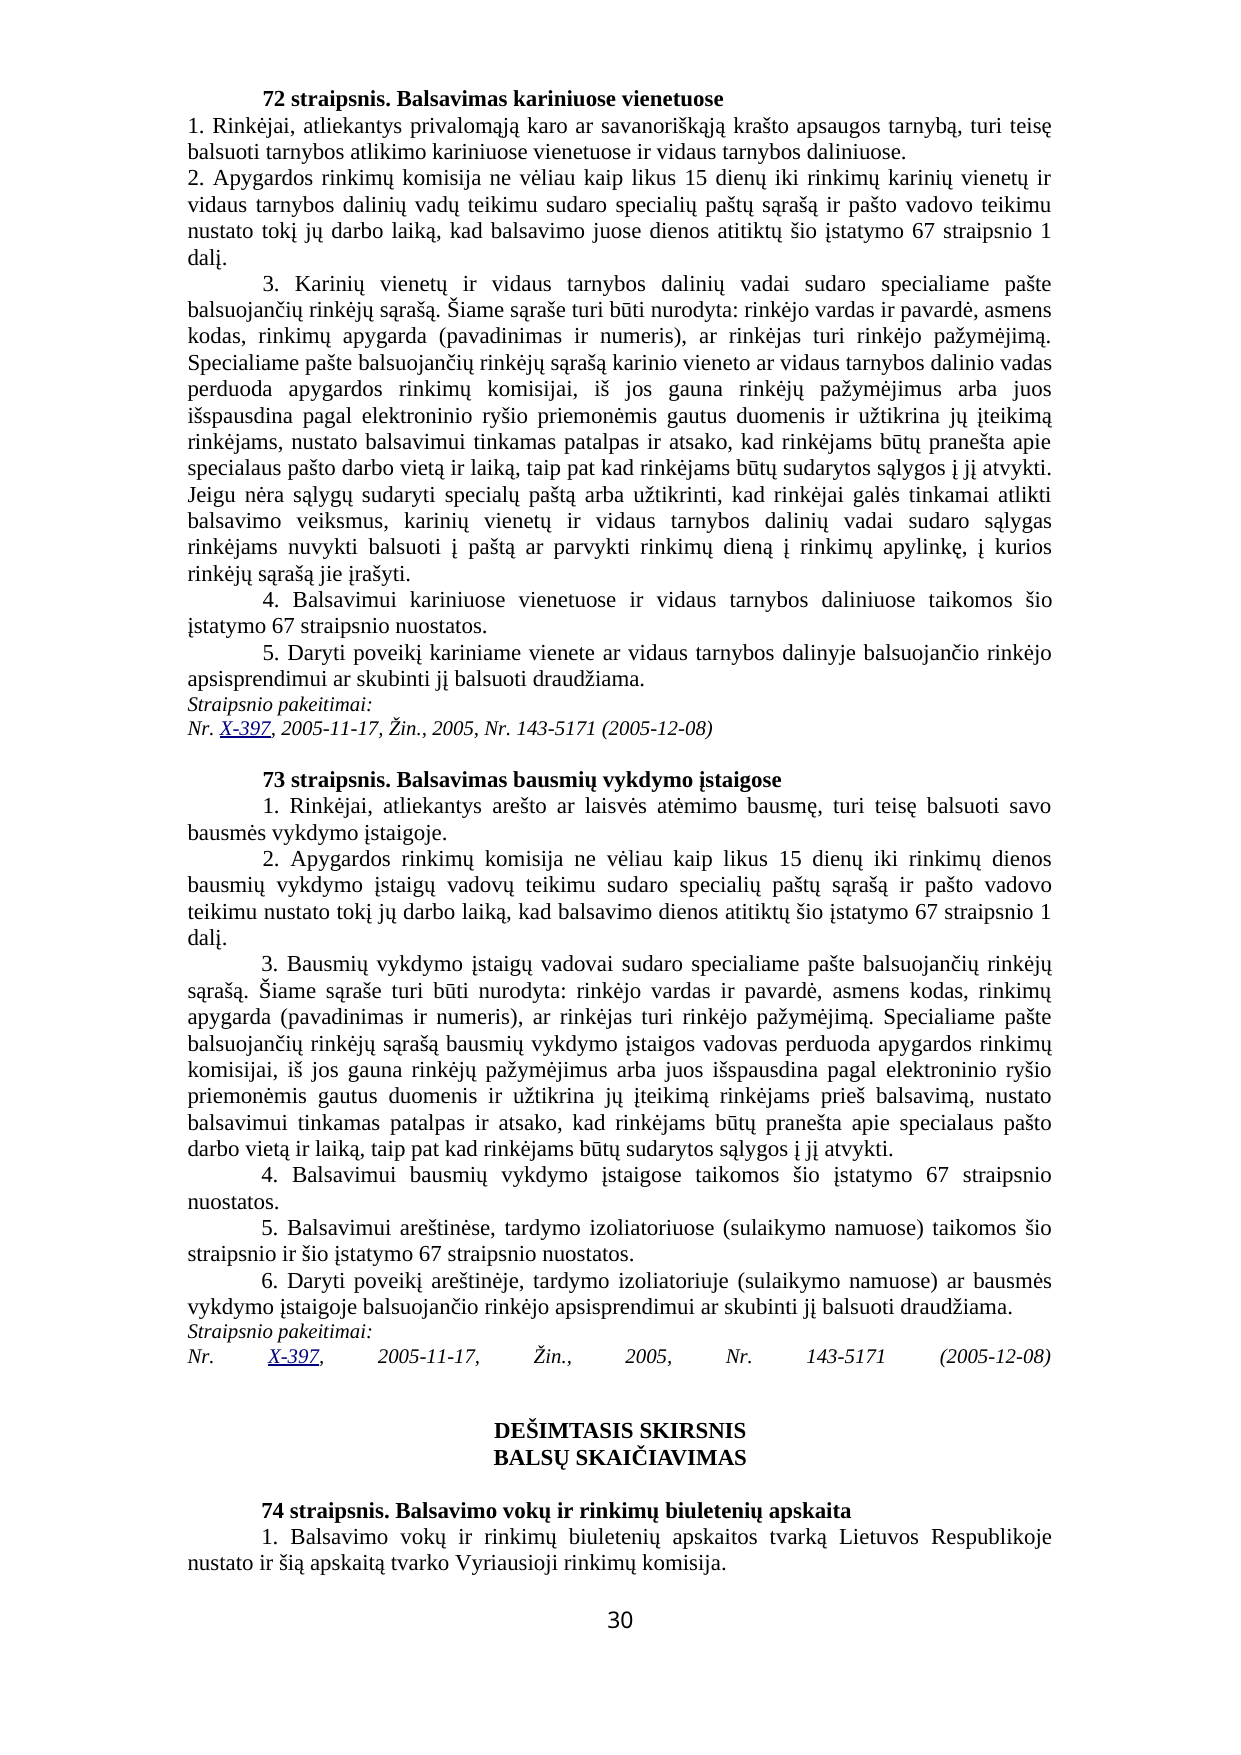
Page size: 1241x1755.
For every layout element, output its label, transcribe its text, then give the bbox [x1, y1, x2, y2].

text 1. Rinkėjai, atliekantys arešto ar laisvės atėmimo bausmę, turi teisę balsuoti savo bausmės vykdymo įstaigoje. [187, 792, 1053, 845]
text 2. Apygardos rinkimų komisija ne vėliau kaip likus 15 dienų iki rinkimų karinių vienetų ir vidaus tarnybos dalinių vadų teikimu sudaro specialių paštų sąrašą ir pašto vadovo teikimu nustato tokį jų darbo laiką, kad balsavimo juose dienos atitiktų šio įstatymo 67 straipsnio 1 dalį. [187, 164, 1053, 270]
text Straipsnio pakeitimai: [187, 692, 1053, 716]
text 2. Apygardos rinkimų komisija ne vėliau kaip likus 15 dienų iki rinkimų dienos bausmių vykdymo įstaigų vadovų teikimu sudaro specialių paštų sąrašą ir pašto vadovo teikimu nustato tokį jų darbo laiką, kad balsavimo dienos atitiktų šio įstatymo 67 straipsnio 1 dalį. [187, 845, 1053, 951]
text 72 straipsnis. Balsavimas kariniuose vienetuose [187, 85, 1053, 112]
text Nr. X-397, 2005-11-17, Žin., 2005, Nr. 143-5171 (2005-12-08) [187, 716, 1053, 740]
text 5. Daryti poveikį kariniame vienete ar vidaus tarnybos dalinyje balsuojančio rinkėjo apsisprendimui ar skubinti jį balsuoti draudžiama. [187, 639, 1053, 692]
text 4. Balsavimui kariniuose vienetuose ir vidaus tarnybos daliniuose taikomos šio įstatymo 67 straipsnio nuostatos. [187, 586, 1053, 639]
text 74 straipsnis. Balsavimo vokų ir rinkimų biuletenių apskaita [187, 1497, 1053, 1523]
text 73 straipsnis. Balsavimas bausmių vykdymo įstaigose [187, 766, 1053, 792]
subtitle BALSŲ SKAIČIAVIMAS [187, 1444, 1053, 1470]
text 1. Rinkėjai, atliekantys privalomąją karo ar savanoriškąją krašto apsaugos tarnybą, turi teisę balsuoti tarnybos atlikimo kariniuose vienetuose ir vidaus tarnybos daliniuose. [187, 112, 1053, 164]
text 4. Balsavimui bausmių vykdymo įstaigose taikomos šio įstatymo 67 straipsnio nuostatos. [187, 1161, 1053, 1214]
text 3. Karinių vienetų ir vidaus tarnybos dalinių vadai sudaro specialiame pašte balsuojančių rinkėjų sąrašą. Šiame sąraše turi būti nurodyta: rinkėjo vardas ir pavardė, asmens kodas, rinkimų apygarda (pavadinimas ir numeris), ar rinkėjas turi rinkėjo pažymėjimą. Specialiame pašte balsuojančių rinkėjų sąrašą karinio vieneto ar vidaus tarnybos dalinio vadas perduoda apygardos rinkimų komisijai, iš jos gauna rinkėjų pažymėjimus arba juos išspausdina pagal elektroninio ryšio priemonėmis gautus duomenis ir užtikrina jų įteikimą rinkėjams, nustato balsavimui tinkamas patalpas ir atsako, kad rinkėjams būtų pranešta apie specialaus pašto darbo vietą ir laiką, taip pat kad rinkėjams būtų sudarytos sąlygos į jį atvykti. Jeigu nėra sąlygų sudaryti specialų paštą arba užtikrinti, kad rinkėjai galės tinkamai atlikti balsavimo veiksmus, karinių vienetų ir vidaus tarnybos dalinių vadai sudaro sąlygas rinkėjams nuvykti balsuoti į paštą ar parvykti rinkimų dieną į rinkimų apylinkę, į kurios rinkėjų sąrašą jie įrašyti. [187, 270, 1053, 586]
text Nr. X-397, 2005-11-17, Žin., 2005, Nr. 143-5171 (2005-12-08) [187, 1343, 1053, 1391]
text 3. Bausmių vykdymo įstaigų vadovai sudaro specialiame pašte balsuojančių rinkėjų sąrašą. Šiame sąraše turi būti nurodyta: rinkėjo vardas ir pavardė, asmens kodas, rinkimų apygarda (pavadinimas ir numeris), ar rinkėjas turi rinkėjo pažymėjimą. Specialiame pašte balsuojančių rinkėjų sąrašą bausmių vykdymo įstaigos vadovas perduoda apygardos rinkimų komisijai, iš jos gauna rinkėjų pažymėjimus arba juos išspausdina pagal elektroninio ryšio priemonėmis gautus duomenis ir užtikrina jų įteikimą rinkėjams prieš balsavimą, nustato balsavimui tinkamas patalpas ir atsako, kad rinkėjams būtų pranešta apie specialaus pašto darbo vietą ir laiką, taip pat kad rinkėjams būtų sudarytos sąlygos į jį atvykti. [187, 951, 1053, 1161]
text 5. Balsavimui areštinėse, tardymo izoliatoriuose (sulaikymo namuose) taikomos šio straipsnio ir šio įstatymo 67 straipsnio nuostatos. [187, 1214, 1053, 1267]
text 6. Daryti poveikį areštinėje, tardymo izoliatoriuje (sulaikymo namuose) ar bausmės vykdymo įstaigoje balsuojančio rinkėjo apsisprendimui ar skubinti jį balsuoti draudžiama. [187, 1267, 1053, 1319]
text Straipsnio pakeitimai: [187, 1319, 1053, 1343]
subtitle DEŠIMTASIS SKIRSNIS [187, 1418, 1053, 1444]
text 1. Balsavimo vokų ir rinkimų biuletenių apskaitos tvarką Lietuvos Respublikoje nustato ir šią apskaitą tvarko Vyriausioji rinkimų komisija. [187, 1523, 1053, 1576]
